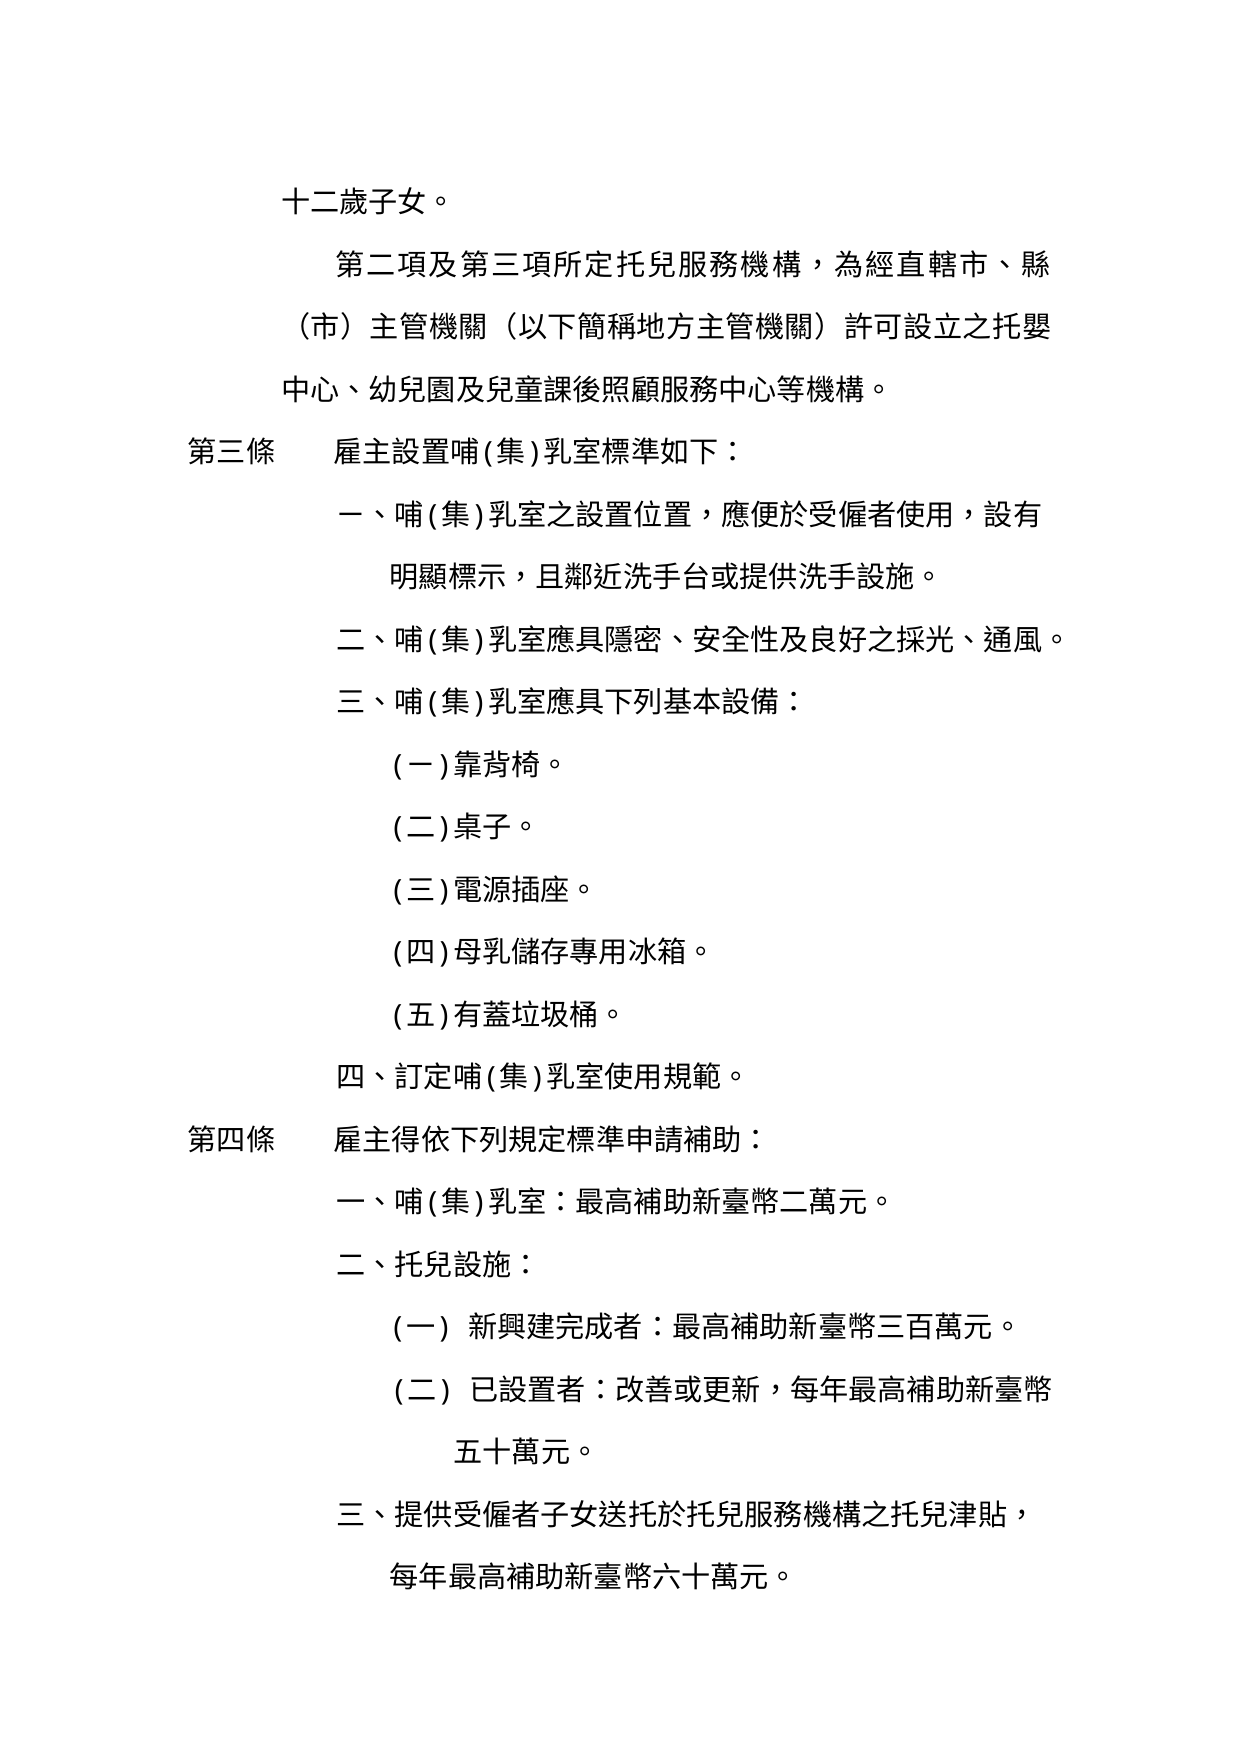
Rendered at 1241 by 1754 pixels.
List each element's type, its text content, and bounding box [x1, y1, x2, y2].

text 四、訂定哺(集)乳室使用規範。 [336, 1033, 1053, 1096]
text (一) 新興建完成者：最高補助新臺幣三百萬元。 [336, 1283, 1053, 1346]
text 三、哺(集)乳室應具下列基本設備： [336, 658, 1053, 721]
text ㄧ、哺(集)乳室之設置位置，應便於受僱者使用，設有明顯標示，且鄰近洗手台或提供洗手設施。 [336, 471, 1053, 596]
text 第四條 雇主得依下列規定標準申請補助： [187, 1096, 1053, 1158]
text 第三條 雇主設置哺(集)乳室標準如下： [187, 408, 1053, 471]
text 十二歲子女。 [281, 158, 1053, 221]
text (四)母乳儲存專用冰箱。 [336, 908, 1053, 971]
text (二) 已設置者：改善或更新，每年最高補助新臺幣五十萬元。 [337, 1346, 1053, 1471]
text (二)桌子。 [336, 783, 1053, 846]
text 第二項及第三項所定托兒服務機構，為經直轄市、縣（市）主管機關（以下簡稱地方主管機關）許可設立之托嬰中心、幼兒園及兒童課後照顧服務中心等機構。 [281, 221, 1053, 408]
text 二、托兒設施： [336, 1221, 1053, 1283]
text (ㄧ)靠背椅。 [336, 721, 1053, 783]
text (五)有蓋垃圾桶。 [336, 971, 1053, 1033]
text (三)電源插座。 [336, 846, 1053, 908]
text 三、提供受僱者子女送托於托兒服務機構之托兒津貼，每年最高補助新臺幣六十萬元。 [336, 1471, 1053, 1596]
text 二、哺(集)乳室應具隱密、安全性及良好之採光、通風。 [336, 596, 1053, 658]
text 一、哺(集)乳室：最高補助新臺幣二萬元。 [336, 1158, 1053, 1221]
